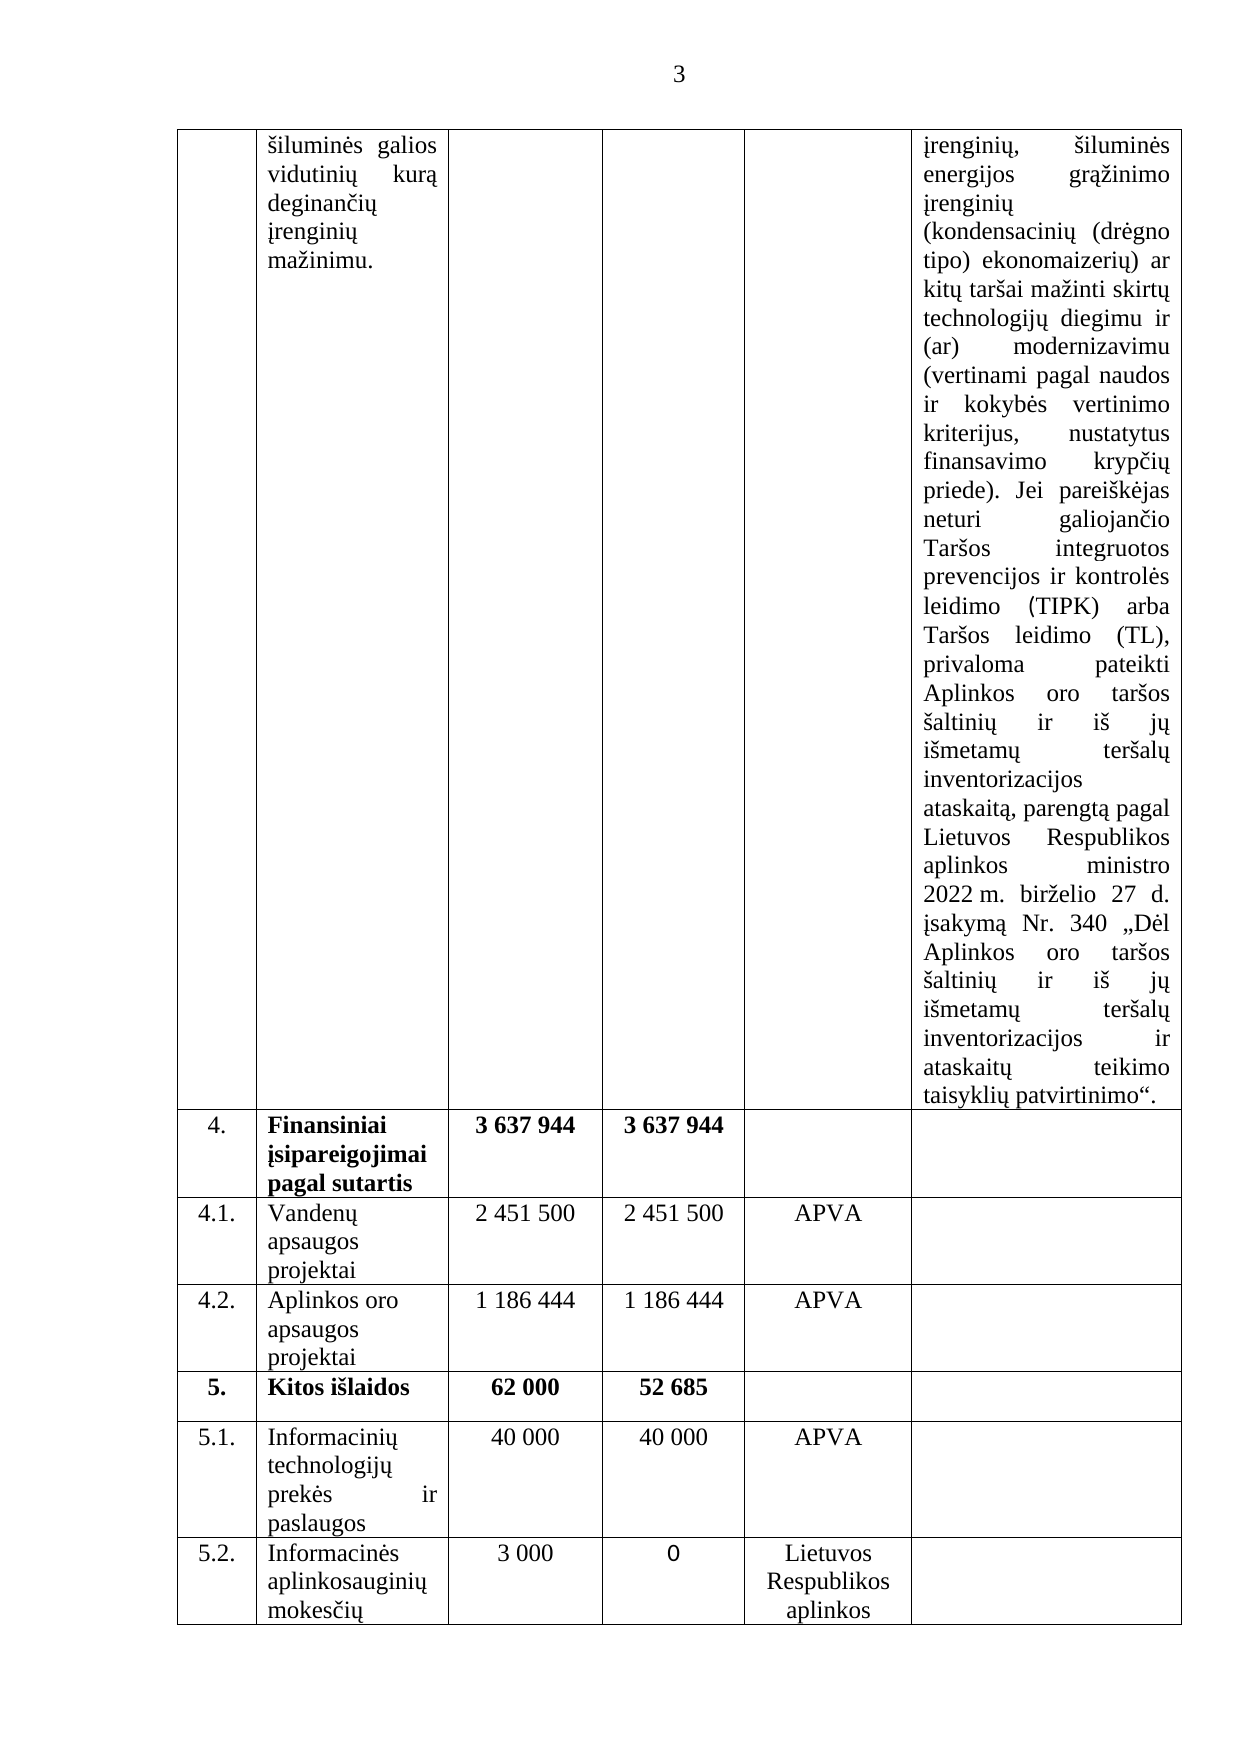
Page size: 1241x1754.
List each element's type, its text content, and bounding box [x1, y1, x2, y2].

table_cell 40 000 [603, 1422, 744, 1537]
table_cell 5.1. [178, 1422, 256, 1537]
table_cell [912, 1198, 1181, 1284]
table_cell [603, 130, 744, 1109]
table_cell 1 186 444 [449, 1285, 602, 1371]
table_cell APVA [745, 1285, 911, 1371]
table_cell [912, 1422, 1181, 1537]
table_cell [745, 1110, 911, 1197]
table_cell [912, 1110, 1181, 1197]
table_cell Informacinių technologijų prekės ir paslaugos [257, 1422, 448, 1537]
table_cell Lietuvos Respublikos aplinkos [745, 1538, 911, 1624]
table_cell Vandenų apsaugos projektai [257, 1198, 448, 1284]
table_cell 4.1. [178, 1198, 256, 1284]
table_cell 2 451 500 [603, 1198, 744, 1284]
table_cell [745, 130, 911, 1109]
table_cell įrenginių, šiluminės energijos grąžinimo įrenginių (kondensacinių (drėgno tipo) ekonomaizerių) ar kitų taršai mažinti skirtų technologijų diegimu ir (ar) modernizavimu (vertinami pagal naudos ir kokybės vertinimo kriterijus, nustatytus finansavimo krypčių priede). Jei pareiškėjas neturi galiojančio Taršos integruotos prevencijos ir kontrolės leidimo (TIPK) arba Taršos leidimo (TL), privaloma pateikti Aplinkos oro taršos šaltinių ir iš jų išmetamų teršalų inventorizacijos ataskaitą, parengtą pagal Lietuvos Respublikos aplinkos ministro 2022 m. birželio 27 d. įsakymą Nr. 340 „Dėl Aplinkos oro taršos šaltinių ir iš jų išmetamų teršalų inventorizacijos ir ataskaitų teikimo taisyklių patvirtinimo“. [912, 130, 1181, 1109]
table_cell 3 637 944 [449, 1110, 602, 1197]
table_cell 40 000 [449, 1422, 602, 1537]
table_cell Kitos išlaidos [257, 1372, 448, 1421]
table_cell 0 [603, 1538, 744, 1624]
table_cell Informacinės aplinkosauginių mokesčių [257, 1538, 448, 1624]
table_cell APVA [745, 1422, 911, 1537]
table_cell šiluminės galios vidutinių kurą deginančių įrenginių mažinimu. [257, 130, 448, 1109]
table_cell Finansiniai įsipareigojimai pagal sutartis [257, 1110, 448, 1197]
table_cell Aplinkos oro apsaugos projektai [257, 1285, 448, 1371]
table_cell [912, 1538, 1181, 1624]
table_cell 1 186 444 [603, 1285, 744, 1371]
table_cell [912, 1372, 1181, 1421]
table_cell [178, 130, 256, 1109]
table_cell 3 637 944 [603, 1110, 744, 1197]
table_cell 4.2. [178, 1285, 256, 1371]
table_cell 52 685 [603, 1372, 744, 1421]
table_cell 4. [178, 1110, 256, 1197]
table_cell 2 451 500 [449, 1198, 602, 1284]
table_cell APVA [745, 1198, 911, 1284]
table_cell [745, 1372, 911, 1421]
table_cell [912, 1285, 1181, 1371]
table_cell 5.2. [178, 1538, 256, 1624]
table_cell 5. [178, 1372, 256, 1421]
table_cell 62 000 [449, 1372, 602, 1421]
table_cell [449, 130, 602, 1109]
table_cell 3 000 [449, 1538, 602, 1624]
